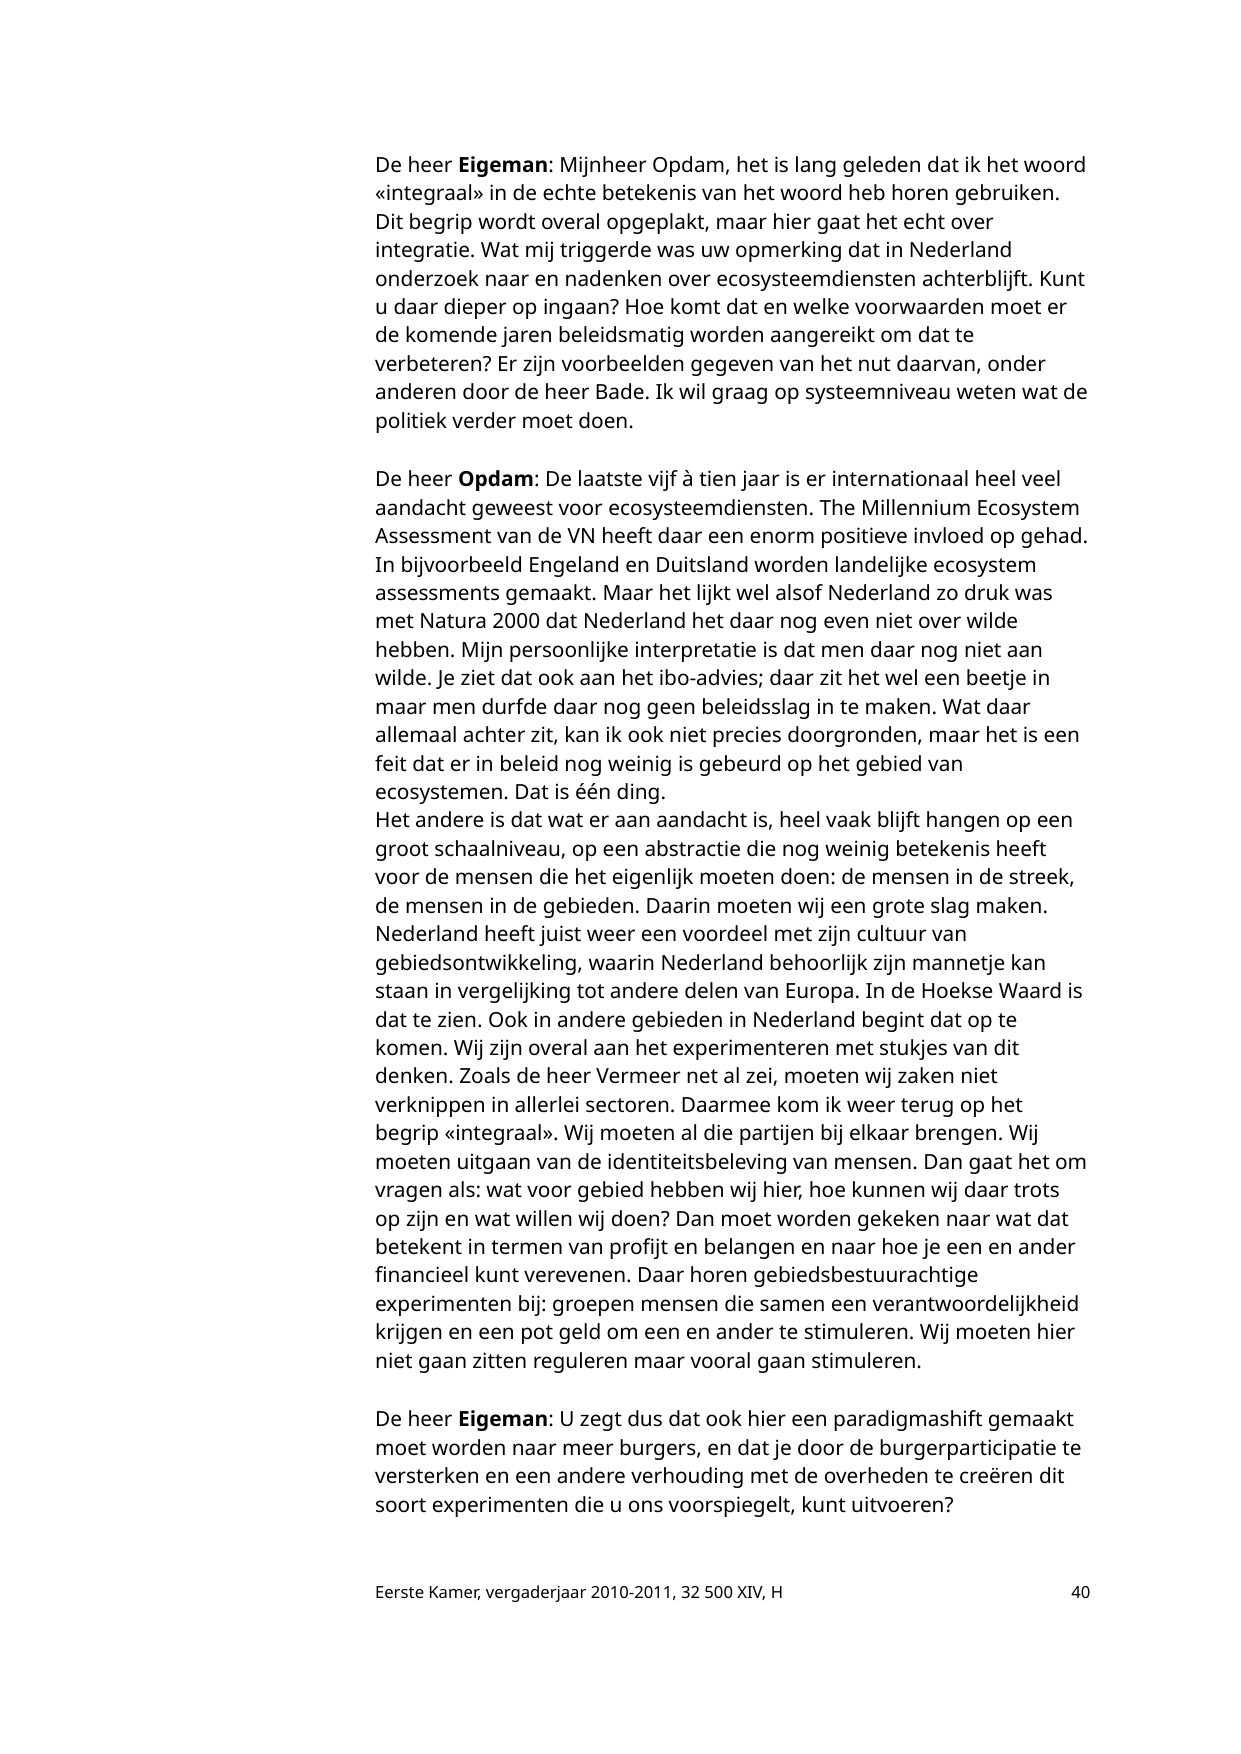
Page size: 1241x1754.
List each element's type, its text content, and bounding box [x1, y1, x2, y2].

text De heer Opdam: De laatste vijf à tien jaar is er internationaal heel veel aandacht geweest voor ecosysteemdiensten. The Millennium Ecosystem Assessment van de VN heeft daar een enorm positieve invloed op gehad. In bijvoorbeeld Engeland en Duitsland worden landelijke ecosystem assessments gemaakt. Maar het lijkt wel alsof Nederland zo druk was met Natura 2000 dat Nederland het daar nog even niet over wilde hebben. Mijn persoonlijke interpretatie is dat men daar nog niet aan wilde. Je ziet dat ook aan het ibo-advies; daar zit het wel een beetje in maar men durfde daar nog geen beleidsslag in te maken. Wat daar allemaal achter zit, kan ik ook niet precies doorgronden, maar het is een feit dat er in beleid nog weinig is gebeurd op het gebied van ecosystemen. Dat is één ding. [375, 464, 1090, 806]
text De heer Eigeman: Mijnheer Opdam, het is lang geleden dat ik het woord «integraal» in de echte betekenis van het woord heb horen gebruiken. Dit begrip wordt overal opgeplakt, maar hier gaat het echt over integratie. Wat mij triggerde was uw opmerking dat in Nederland onderzoek naar en nadenken over ecosysteemdiensten achterblijft. Kunt u daar dieper op ingaan? Hoe komt dat en welke voorwaarden moet er de komende jaren beleidsmatig worden aangereikt om dat te verbeteren? Er zijn voorbeelden gegeven van het nut daarvan, onder anderen door de heer Bade. Ik wil graag op systeemniveau weten wat de politiek verder moet doen. [375, 150, 1090, 434]
text Het andere is dat wat er aan aandacht is, heel vaak blijft hangen op een groot schaalniveau, op een abstractie die nog weinig betekenis heeft voor de mensen die het eigenlijk moeten doen: de mensen in de streek, de mensen in de gebieden. Daarin moeten wij een grote slag maken. Nederland heeft juist weer een voordeel met zijn cultuur van gebiedsontwikkeling, waarin Nederland behoorlijk zijn mannetje kan staan in vergelijking tot andere delen van Europa. In de Hoekse Waard is dat te zien. Ook in andere gebieden in Nederland begint dat op te komen. Wij zijn overal aan het experimenteren met stukjes van dit denken. Zoals de heer Vermeer net al zei, moeten wij zaken niet verknippen in allerlei sectoren. Daarmee kom ik weer terug op het begrip «integraal». Wij moeten al die partijen bij elkaar brengen. Wij moeten uitgaan van de identiteitsbeleving van mensen. Dan gaat het om vragen als: wat voor gebied hebben wij hier, hoe kunnen wij daar trots op zijn en wat willen wij doen? Dan moet worden gekeken naar wat dat betekent in termen van profijt en belangen en naar hoe je een en ander financieel kunt verevenen. Daar horen gebiedsbestuurachtige experimenten bij: groepen mensen die samen een verantwoordelijkheid krijgen en een pot geld om een en ander te stimuleren. Wij moeten hier niet gaan zitten reguleren maar vooral gaan stimuleren. [375, 806, 1090, 1374]
text De heer Eigeman: U zegt dus dat ook hier een paradigmashift gemaakt moet worden naar meer burgers, en dat je door de burgerparticipatie te versterken en een andere verhouding met de overheden te creëren dit soort experimenten die u ons voorspiegelt, kunt uitvoeren? [375, 1404, 1090, 1518]
